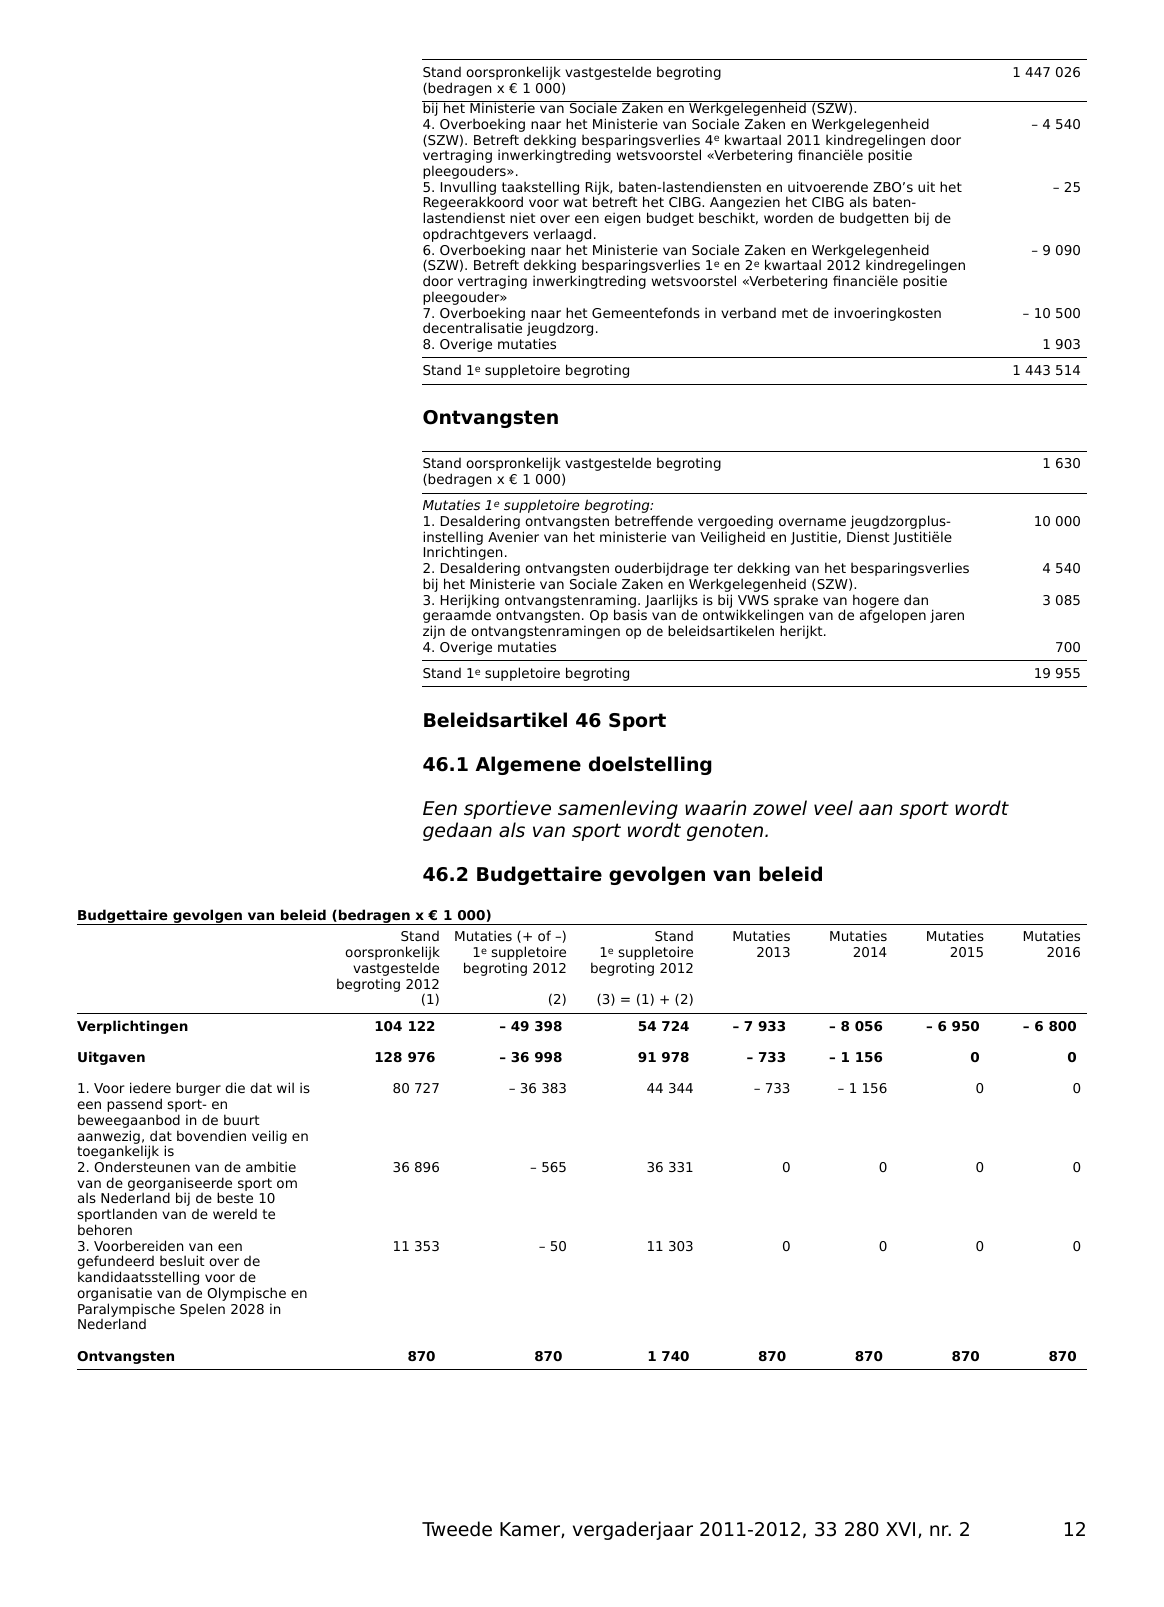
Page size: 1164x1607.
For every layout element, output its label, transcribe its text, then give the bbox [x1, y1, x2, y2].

table_cell [796, 1034, 893, 1050]
table_cell [990, 1066, 1087, 1081]
table_cell – 7 933 [700, 1014, 796, 1034]
table_cell 700 [976, 640, 1087, 660]
table_cell 3 085 [976, 593, 1087, 640]
table_cell 91 978 [573, 1050, 699, 1066]
table_cell [77, 1333, 319, 1349]
table_cell – 50 [446, 1239, 573, 1333]
table_cell 6. Overboeking naar het Ministerie van Sociale Zaken en Werkgelegenheid (SZW). Betreft dekking besparingsverlies 1e en 2e kwartaal 2012 kindregelingen door vertraging inwerkingtreding wetsvoorstel «Verbetering financiële positie pleegouder» [422, 243, 976, 305]
table_cell Stand oorspronkelijk vastgestelde begroting 2012 [319, 925, 446, 992]
table_cell 870 [893, 1349, 990, 1369]
table_cell [446, 1333, 573, 1349]
table_header Stand oorspronkelijk vastgestelde begroting (bedragen x € 1 000) [422, 452, 976, 492]
table_cell (1) [319, 992, 446, 1013]
table_cell – 9 090 [976, 243, 1087, 305]
table_cell 870 [700, 1349, 796, 1369]
table_cell [319, 1333, 446, 1349]
table_cell 2. Desaldering ontvangsten ouderbijdrage ter dekking van het besparingsverlies bij het Ministerie van Sociale Zaken en Werkgelegenheid (SZW). [422, 561, 976, 592]
table_cell – 1 156 [796, 1081, 893, 1160]
table_cell [446, 1034, 573, 1050]
table_cell Stand 1e suppletoire begroting [422, 661, 976, 686]
table_cell Uitgaven [77, 1050, 319, 1066]
table_cell Mutaties 2014 [796, 925, 893, 992]
table_cell [573, 1034, 699, 1050]
table_cell 4. Overboeking naar het Ministerie van Sociale Zaken en Werkgelegenheid (SZW). Betreft dekking besparingsverlies 4e kwartaal 2011 kindregelingen door vertraging inwerkingtreding wetsvoorstel «Verbetering financiële positie pleegouders». [422, 117, 976, 179]
table_cell [796, 992, 893, 1013]
table_cell [700, 1333, 796, 1349]
table_cell 104 122 [319, 1014, 446, 1034]
table_cell [319, 1066, 446, 1081]
table_cell 870 [446, 1349, 573, 1369]
table_cell 0 [990, 1050, 1087, 1066]
table_cell – 36 383 [446, 1081, 573, 1160]
table_cell [700, 992, 796, 1013]
table_cell Mutaties 2015 [893, 925, 990, 992]
subtitle 46.2 Budgettaire gevolgen van beleid [422, 864, 1087, 886]
table_cell 0 [796, 1239, 893, 1333]
table_cell – 25 [976, 180, 1087, 242]
table_cell 2. Ondersteunen van de ambitie van de georganiseerde sport om als Nederland bij de beste 10 sportlanden van de wereld te behoren [77, 1160, 319, 1238]
table_cell 54 724 [573, 1014, 699, 1034]
table_header 1 447 026 [976, 60, 1087, 101]
table_cell Stand 1e suppletoire begroting 2012 [573, 925, 699, 992]
table_cell Mutaties (+ of –) 1e suppletoire begroting 2012 [446, 925, 573, 992]
table_cell 870 [990, 1349, 1087, 1369]
table_cell 11 303 [573, 1239, 699, 1333]
table_cell [893, 1066, 990, 1081]
table_cell – 8 056 [796, 1014, 893, 1034]
table_cell (3) = (1) + (2) [573, 992, 699, 1013]
table_cell 3. Voorbereiden van een gefundeerd besluit over de kandidaatsstelling voor de organisatie van de Olympische en Paralympische Spelen 2028 in Nederland [77, 1239, 319, 1333]
table_cell [990, 1333, 1087, 1349]
table_cell [893, 1034, 990, 1050]
table_cell 8. Overige mutaties [422, 337, 976, 357]
table_cell [77, 1066, 319, 1081]
table_cell [893, 1333, 990, 1349]
subtitle 46.1 Algemene doelstelling [422, 754, 1087, 776]
table_cell 4 540 [976, 561, 1087, 592]
table_cell 10 000 [976, 514, 1087, 561]
table_cell 3. Herijking ontvangstenraming. Jaarlijks is bij VWS sprake van hogere dan geraamde ontvangsten. Op basis van de ontwikkelingen van de afgelopen jaren zijn de ontvangstenramingen op de beleidsartikelen herijkt. [422, 593, 976, 640]
table_cell [77, 1034, 319, 1050]
table_cell – 10 500 [976, 305, 1087, 337]
table_cell [77, 992, 319, 1013]
table_cell 0 [893, 1239, 990, 1333]
table_cell 1 903 [976, 337, 1087, 357]
table_cell 0 [990, 1081, 1087, 1160]
table_cell (2) [446, 992, 573, 1013]
table_header Stand oorspronkelijk vastgestelde begroting (bedragen x € 1 000) [422, 60, 976, 101]
table_cell [573, 1066, 699, 1081]
table_cell 36 896 [319, 1160, 446, 1238]
table_cell 44 344 [573, 1081, 699, 1160]
table_cell [796, 1066, 893, 1081]
table_cell 1. Voor iedere burger die dat wil is een passend sport- en beweegaanbod in de buurt aanwezig, dat bovendien veilig en toegankelijk is [77, 1081, 319, 1160]
table_cell – 4 540 [976, 117, 1087, 179]
table_cell 0 [796, 1160, 893, 1238]
table_cell [446, 1066, 573, 1081]
table_cell 80 727 [319, 1081, 446, 1160]
table_cell [976, 102, 1087, 117]
table_cell – 6 800 [990, 1014, 1087, 1034]
table_cell bij het Ministerie van Sociale Zaken en Werkgelegenheid (SZW). [422, 102, 976, 117]
table_cell 19 955 [976, 661, 1087, 686]
table_cell [573, 1333, 699, 1349]
table_cell [990, 1034, 1087, 1050]
table_cell 7. Overboeking naar het Gemeentefonds in verband met de invoeringkosten decentralisatie jeugdzorg. [422, 305, 976, 337]
table_cell 11 353 [319, 1239, 446, 1333]
table_cell Mutaties 2016 [990, 925, 1087, 992]
table_cell Verplichtingen [77, 1014, 319, 1034]
table_cell – 565 [446, 1160, 573, 1238]
table_cell [796, 1333, 893, 1349]
table_cell 1 443 514 [976, 358, 1087, 383]
table_cell 5. Invulling taakstelling Rijk, baten-lastendiensten en uitvoerende ZBO’s uit het Regeerakkoord voor wat betreft het CIBG. Aangezien het CIBG als baten-lastendienst niet over een eigen budget beschikt, worden de budgetten bij de opdrachtgevers verlaagd. [422, 180, 976, 242]
table_cell [319, 1034, 446, 1050]
table_cell Stand 1e suppletoire begroting [422, 358, 976, 383]
table_cell 0 [893, 1160, 990, 1238]
table_cell – 733 [700, 1050, 796, 1066]
table_cell – 36 998 [446, 1050, 573, 1066]
table_cell Mutaties 2013 [700, 925, 796, 992]
table_cell – 1 156 [796, 1050, 893, 1066]
table_cell [700, 1066, 796, 1081]
table_cell 0 [893, 1081, 990, 1160]
table_cell [77, 925, 319, 992]
subtitle Ontvangsten [422, 407, 1087, 429]
table_header Budgettaire gevolgen van beleid (bedragen x € 1 000) [77, 908, 1087, 923]
table_cell [893, 992, 990, 1013]
table_cell 870 [796, 1349, 893, 1369]
table_cell 0 [990, 1239, 1087, 1333]
table_cell 4. Overige mutaties [422, 640, 976, 660]
table_cell 36 331 [573, 1160, 699, 1238]
table_cell 0 [990, 1160, 1087, 1238]
subtitle Beleidsartikel 46 Sport [422, 709, 1087, 731]
table_cell 0 [700, 1239, 796, 1333]
table_cell 870 [319, 1349, 446, 1369]
table_cell – 49 398 [446, 1014, 573, 1034]
table_cell 0 [893, 1050, 990, 1066]
table_cell 1. Desaldering ontvangsten betreffende vergoeding overname jeugdzorgplus- instelling Avenier van het ministerie van Veiligheid en Justitie, Dienst Justitiële Inrichtingen. [422, 514, 976, 561]
table_cell [700, 1034, 796, 1050]
table_cell 1 740 [573, 1349, 699, 1369]
table_cell – 733 [700, 1081, 796, 1160]
table_cell [990, 992, 1087, 1013]
table_cell Ontvangsten [77, 1349, 319, 1369]
table_cell 0 [700, 1160, 796, 1238]
text Een sportieve samenleving waarin zowel veel aan sport wordt gedaan als van sport wordt genoten. [422, 798, 1087, 842]
table_cell Mutaties 1e suppletoire begroting: [422, 494, 976, 514]
table_cell 128 976 [319, 1050, 446, 1066]
table_cell [976, 494, 1087, 514]
table_cell – 6 950 [893, 1014, 990, 1034]
table_header 1 630 [976, 452, 1087, 492]
